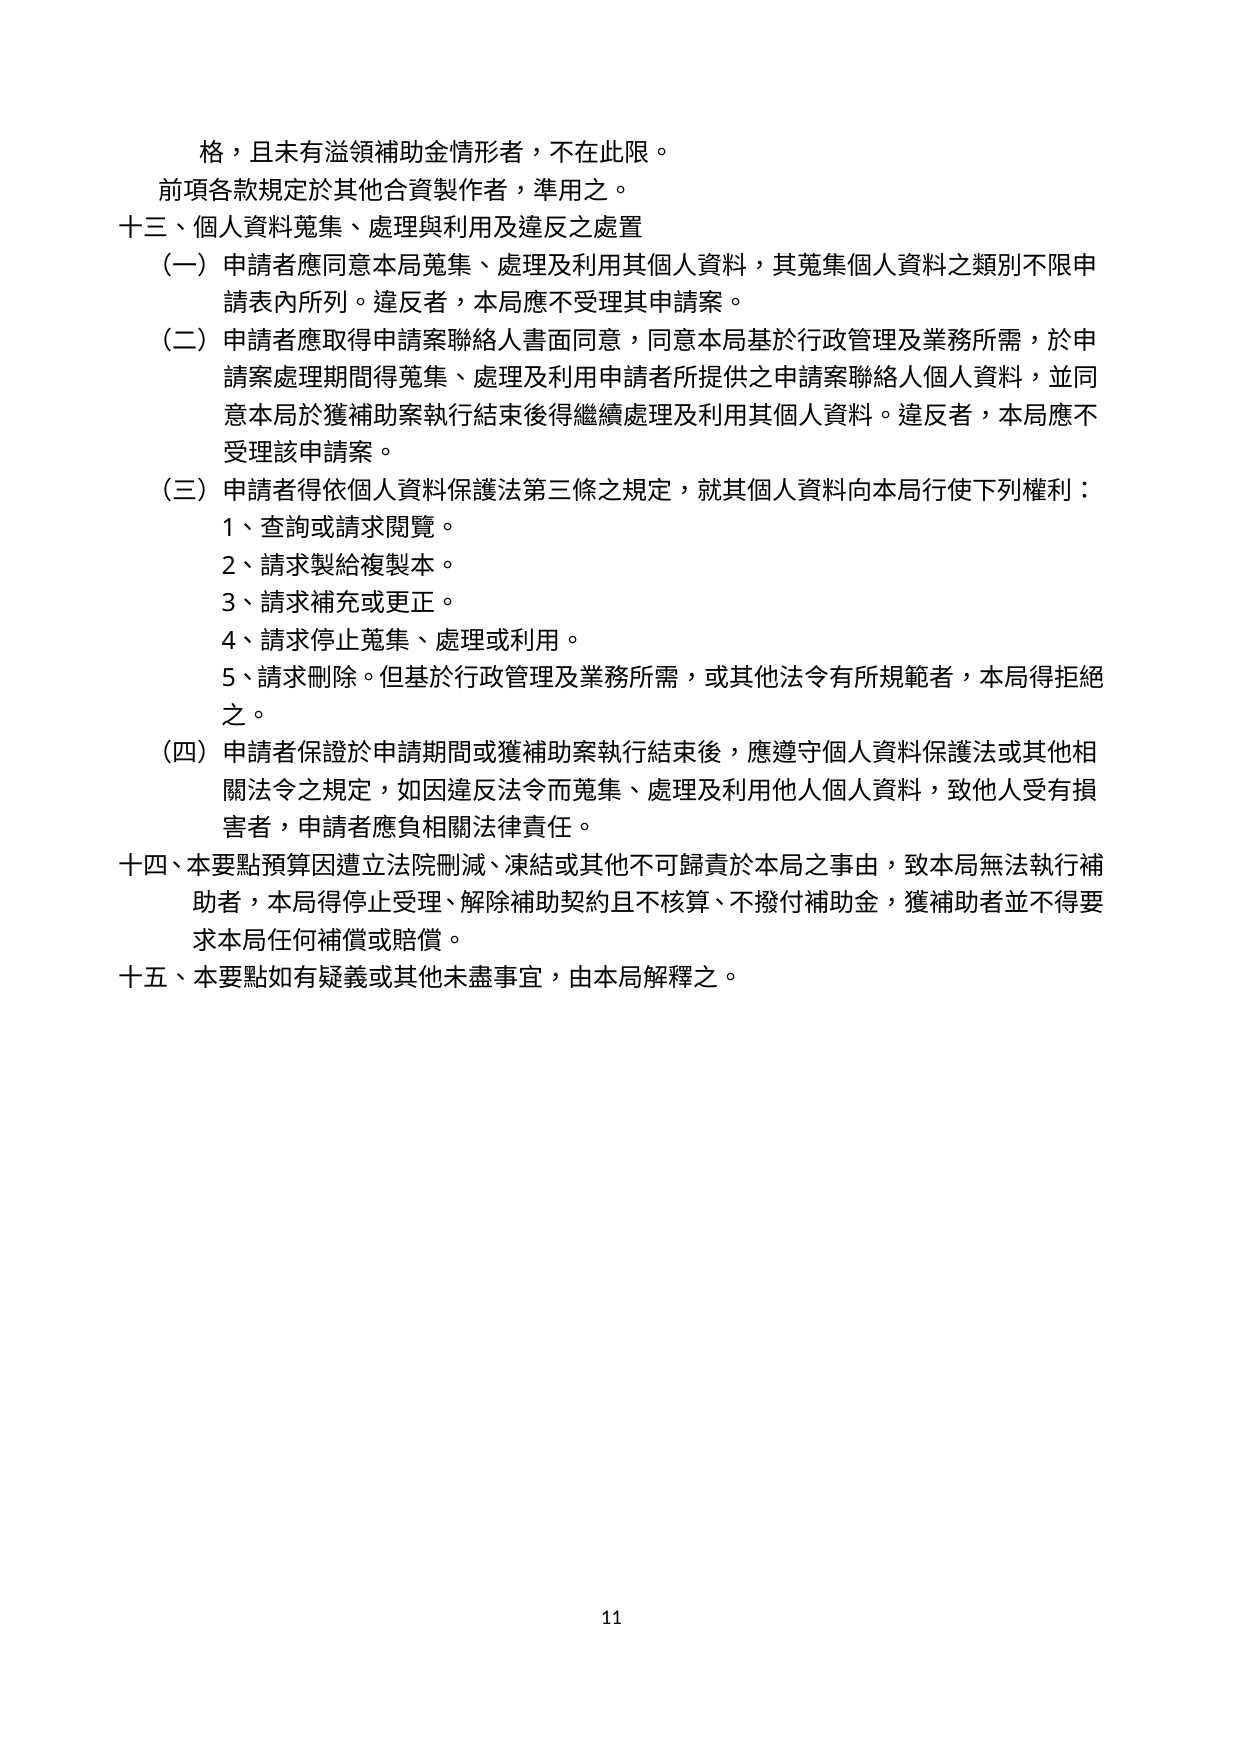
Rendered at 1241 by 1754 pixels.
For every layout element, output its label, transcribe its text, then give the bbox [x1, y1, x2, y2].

text 3、請求補充或更正。 [221, 582, 1104, 620]
text 4、請求停止蒐集、處理或利用。 [221, 620, 1104, 657]
text （四）申請者保證於申請期間或獲補助案執行結束後，應遵守個人資料保護法或其他相關法令之規定，如因違反法令而蒐集、處理及利用他人個人資料，致他人受有損害者，申請者應負相關法律責任。 [147, 732, 1104, 845]
text （一）申請者應同意本局蒐集、處理及利用其個人資料，其蒐集個人資料之類別不限申請表內所列。違反者，本局應不受理其申請案。 [148, 245, 1104, 320]
text 十三、個人資料蒐集、處理與利用及違反之處置 [118, 207, 1104, 245]
text 前項各款規定於其他合資製作者，準用之。 [133, 170, 1104, 207]
text （三）申請者得依個人資料保護法第三條之規定，就其個人資料向本局行使下列權利： [148, 470, 1104, 507]
text 十四、本要點預算因遭立法院刪減、凍結或其他不可歸責於本局之事由，致本局無法執行補助者，本局得停止受理、解除補助契約且不核算、不撥付補助金，獲補助者並不得要求本局任何補償或賠償。 [118, 845, 1104, 957]
text 5、請求刪除。但基於行政管理及業務所需，或其他法令有所規範者，本局得拒絕之。 [221, 657, 1104, 732]
text 2、請求製給複製本。 [221, 545, 1104, 582]
text 十五、本要點如有疑義或其他未盡事宜，由本局解釋之。 [118, 957, 1104, 995]
text 1、查詢或請求閱覽。 [221, 507, 1104, 545]
text （二）申請者應取得申請案聯絡人書面同意，同意本局基於行政管理及業務所需，於申請案處理期間得蒐集、處理及利用申請者所提供之申請案聯絡人個人資料，並同意本局於獲補助案執行結束後得繼續處理及利用其個人資料。違反者，本局應不受理該申請案。 [148, 320, 1104, 470]
text 格，且未有溢領補助金情形者，不在此限。 [148, 132, 1104, 170]
